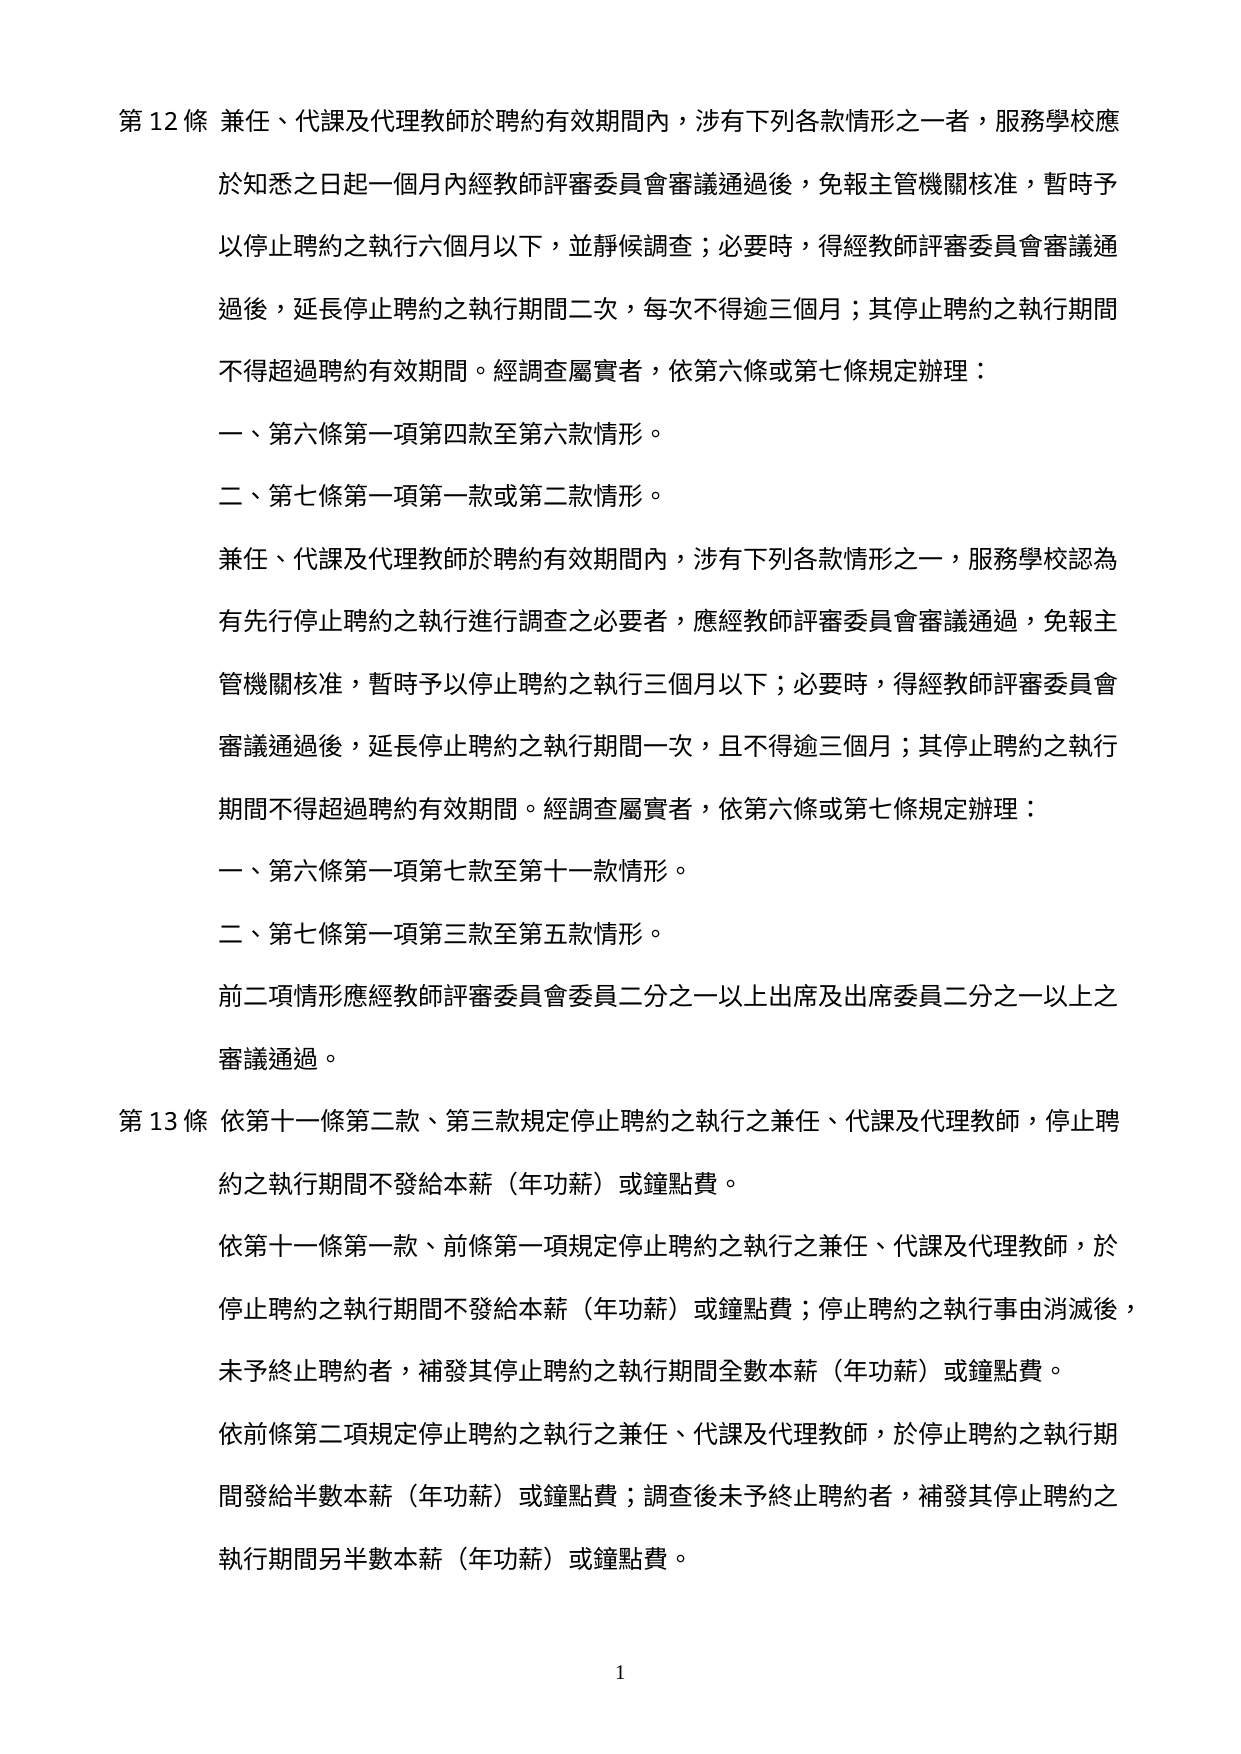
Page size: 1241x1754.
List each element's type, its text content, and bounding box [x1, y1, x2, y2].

text 一、第六條第一項第七款至第十一款情形。 [118, 828, 1122, 891]
text 二、第七條第一項第一款或第二款情形。 [118, 453, 1122, 516]
text 二、第七條第一項第三款至第五款情形。 [118, 891, 1122, 953]
text 前二項情形應經教師評審委員會委員二分之一以上出席及出席委員二分之一以上之審議通過。 [218, 953, 1122, 1078]
text 兼任、代課及代理教師於聘約有效期間內，涉有下列各款情形之一，服務學校認為有先行停止聘約之執行進行調查之必要者，應經教師評審委員會審議通過，免報主管機關核准，暫時予以停止聘約之執行三個月以下；必要時，得經教師評審委員會審議通過後，延長停止聘約之執行期間一次，且不得逾三個月；其停止聘約之執行期間不得超過聘約有效期間。經調查屬實者，依第六條或第七條規定辦理： [218, 516, 1122, 828]
text 第12條 兼任、代課及代理教師於聘約有效期間內，涉有下列各款情形之一者，服務學校應於知悉之日起一個月內經教師評審委員會審議通過後，免報主管機關核准，暫時予以停止聘約之執行六個月以下，並靜候調查；必要時，得經教師評審委員會審議通過後，延長停止聘約之執行期間二次，每次不得逾三個月；其停止聘約之執行期間不得超過聘約有效期間。經調查屬實者，依第六條或第七條規定辦理： [118, 78, 1122, 391]
text 依前條第二項規定停止聘約之執行之兼任、代課及代理教師，於停止聘約之執行期間發給半數本薪（年功薪）或鐘點費；調查後未予終止聘約者，補發其停止聘約之執行期間另半數本薪（年功薪）或鐘點費。 [218, 1391, 1122, 1578]
text 一、第六條第一項第四款至第六款情形。 [118, 391, 1122, 453]
text 依第十一條第一款、前條第一項規定停止聘約之執行之兼任、代課及代理教師，於停止聘約之執行期間不發給本薪（年功薪）或鐘點費；停止聘約之執行事由消滅後，未予終止聘約者，補發其停止聘約之執行期間全數本薪（年功薪）或鐘點費。 [218, 1203, 1122, 1391]
text 第13條 依第十一條第二款、第三款規定停止聘約之執行之兼任、代課及代理教師，停止聘約之執行期間不發給本薪（年功薪）或鐘點費。 [118, 1078, 1122, 1203]
